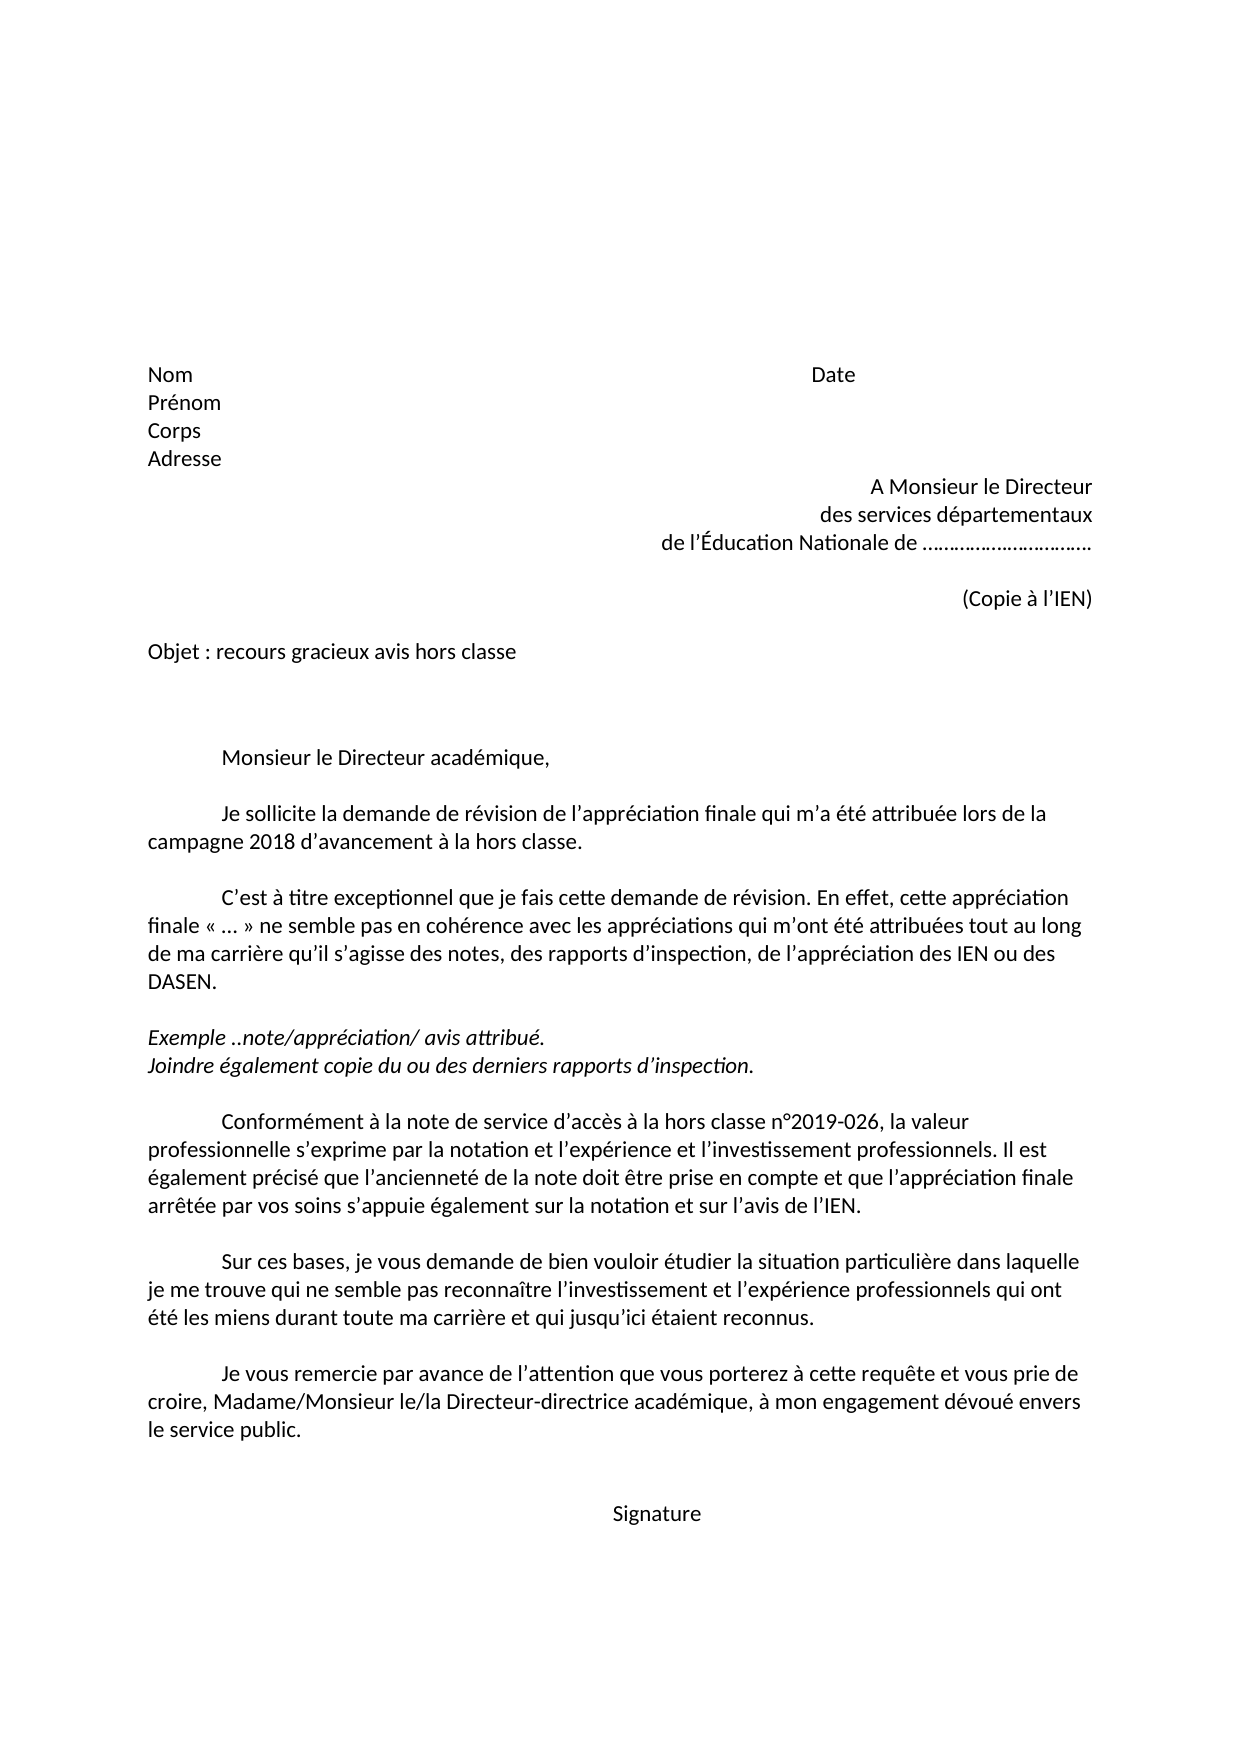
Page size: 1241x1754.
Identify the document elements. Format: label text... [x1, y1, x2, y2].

text Monsieur le Directeur académique, [148, 743, 1093, 771]
text Je vous remercie par avance de l’attention que vous porterez à cette requête et vous prie de croire, Madame/Monsieur le/la Directeur-directrice académique, à mon engagement dévoué envers le service public. [148, 1359, 1093, 1443]
text Je sollicite la demande de révision de l’appréciation finale qui m’a été attribuée lors de la campagne 2018 d’avancement à la hors classe. [148, 799, 1093, 855]
text Conformément à la note de service d’accès à la hors classe n°2019-026, la valeur professionnelle s’exprime par la notation et l’expérience et l’investissement professionnels. Il est également précisé que l’ancienneté de la note doit être prise en compte et que l’appréciation finale arrêtée par vos soins s’appuie également sur la notation et sur l’avis de l’IEN. [148, 1107, 1093, 1219]
text C’est à titre exceptionnel que je fais cette demande de révision. En effet, cette appréciation finale « … » ne semble pas en cohérence avec les appréciations qui m’ont été attribuées tout au long de ma carrière qu’il s’agisse des notes, des rapports d’inspection, de l’appréciation des IEN ou des DASEN. [148, 883, 1093, 995]
text Nom Date [148, 360, 1093, 388]
text Prénom [148, 388, 1093, 416]
text des services départementaux [148, 500, 1093, 528]
text Signature [148, 1499, 1093, 1527]
text de l’Éducation Nationale de …………….……………. [148, 528, 1093, 556]
text Sur ces bases, je vous demande de bien vouloir étudier la situation particulière dans laquelle je me trouve qui ne semble pas reconnaître l’investissement et l’expérience professionnels qui ont été les miens durant toute ma carrière et qui jusqu’ici étaient reconnus. [148, 1247, 1093, 1331]
text Joindre également copie du ou des derniers rapports d’inspection. [148, 1051, 1093, 1079]
text Adresse [148, 444, 1093, 472]
text Corps [148, 416, 1093, 444]
text A Monsieur le Directeur [148, 472, 1093, 500]
text Exemple ..note/appréciation/ avis attribué. [148, 1023, 1093, 1051]
text (Copie à l’IEN) [148, 584, 1093, 612]
text Objet : recours gracieux avis hors classe [148, 637, 1093, 665]
